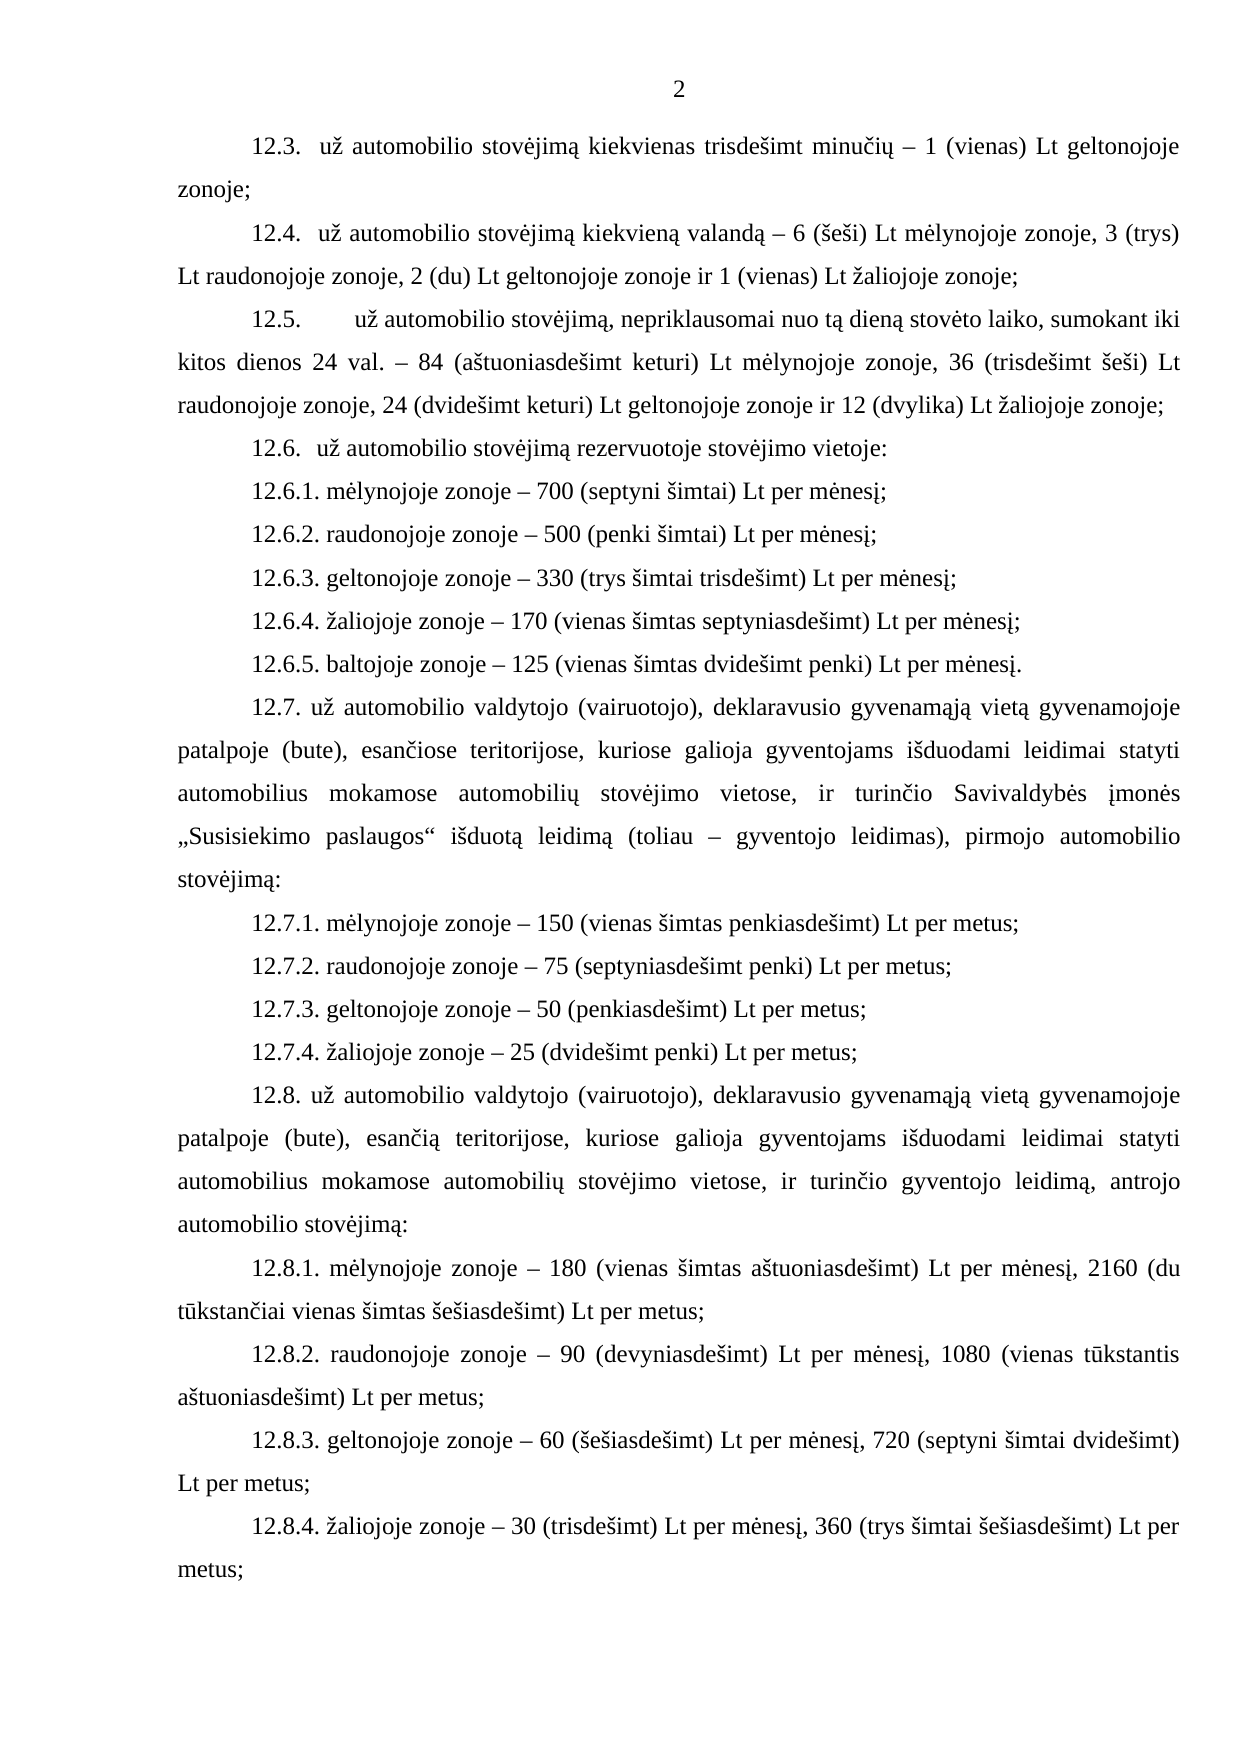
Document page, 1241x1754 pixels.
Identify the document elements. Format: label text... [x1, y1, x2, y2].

text 12.6.3. geltonojoje zonoje – 330 (trys šimtai trisdešimt) Lt per mėnesį; [177, 563, 1181, 591]
text 12.8.2. raudonojoje zonoje – 90 (devyniasdešimt) Lt per mėnesį, 1080 (vienas tūkstantis aštuoniasdešimt) Lt per metus; [177, 1339, 1181, 1411]
text 12.7.1. mėlynojoje zonoje – 150 (vienas šimtas penkiasdešimt) Lt per metus; [177, 908, 1181, 936]
text 12.7. už automobilio valdytojo (vairuotojo), deklaravusio gyvenamąją vietą gyvenamojoje patalpoje (bute), esančiose teritorijose, kuriose galioja gyventojams išduodami leidimai statyti automobilius mokamose automobilių stovėjimo vietose, ir turinčio Savivaldybės įmonės „Susisiekimo paslaugos“ išduotą leidimą (toliau – gyventojo leidimas), pirmojo automobilio stovėjimą: [177, 692, 1181, 893]
text 12.5. už automobilio stovėjimą, nepriklausomai nuo tą dieną stovėto laiko, sumokant iki kitos dienos 24 val. – 84 (aštuoniasdešimt keturi) Lt mėlynojoje zonoje, 36 (trisdešimt šeši) Lt raudonojoje zonoje, 24 (dvidešimt keturi) Lt geltonojoje zonoje ir 12 (dvylika) Lt žaliojoje zonoje; [177, 304, 1181, 419]
text 12.8.3. geltonojoje zonoje – 60 (šešiasdešimt) Lt per mėnesį, 720 (septyni šimtai dvidešimt) Lt per metus; [177, 1425, 1181, 1497]
text 12.6.5. baltojoje zonoje – 125 (vienas šimtas dvidešimt penki) Lt per mėnesį. [177, 649, 1181, 678]
text 12.7.4. žaliojoje zonoje – 25 (dvidešimt penki) Lt per metus; [177, 1037, 1181, 1066]
text 12.8.4. žaliojoje zonoje – 30 (trisdešimt) Lt per mėnesį, 360 (trys šimtai šešiasdešimt) Lt per metus; [177, 1511, 1181, 1583]
text 12.8. už automobilio valdytojo (vairuotojo), deklaravusio gyvenamąją vietą gyvenamojoje patalpoje (bute), esančią teritorijose, kuriose galioja gyventojams išduodami leidimai statyti automobilius mokamose automobilių stovėjimo vietose, ir turinčio gyventojo leidimą, antrojo automobilio stovėjimą: [177, 1080, 1181, 1238]
text 12.6. už automobilio stovėjimą rezervuotoje stovėjimo vietoje: [177, 433, 1181, 462]
text 12.6.4. žaliojoje zonoje – 170 (vienas šimtas septyniasdešimt) Lt per mėnesį; [177, 606, 1181, 634]
text 12.6.2. raudonojoje zonoje – 500 (penki šimtai) Lt per mėnesį; [177, 519, 1181, 548]
text 12.8.1. mėlynojoje zonoje – 180 (vienas šimtas aštuoniasdešimt) Lt per mėnesį, 2160 (du tūkstančiai vienas šimtas šešiasdešimt) Lt per metus; [177, 1253, 1181, 1324]
text 12.6.1. mėlynojoje zonoje – 700 (septyni šimtai) Lt per mėnesį; [177, 476, 1181, 505]
text 12.7.2. raudonojoje zonoje – 75 (septyniasdešimt penki) Lt per metus; [177, 951, 1181, 979]
text 12.3. už automobilio stovėjimą kiekvienas trisdešimt minučių – 1 (vienas) Lt geltonojoje zonoje; [177, 131, 1181, 203]
text 12.7.3. geltonojoje zonoje – 50 (penkiasdešimt) Lt per metus; [177, 994, 1181, 1023]
text 12.4. už automobilio stovėjimą kiekvieną valandą – 6 (šeši) Lt mėlynojoje zonoje, 3 (trys) Lt raudonojoje zonoje, 2 (du) Lt geltonojoje zonoje ir 1 (vienas) Lt žaliojoje zonoje; [177, 218, 1181, 289]
